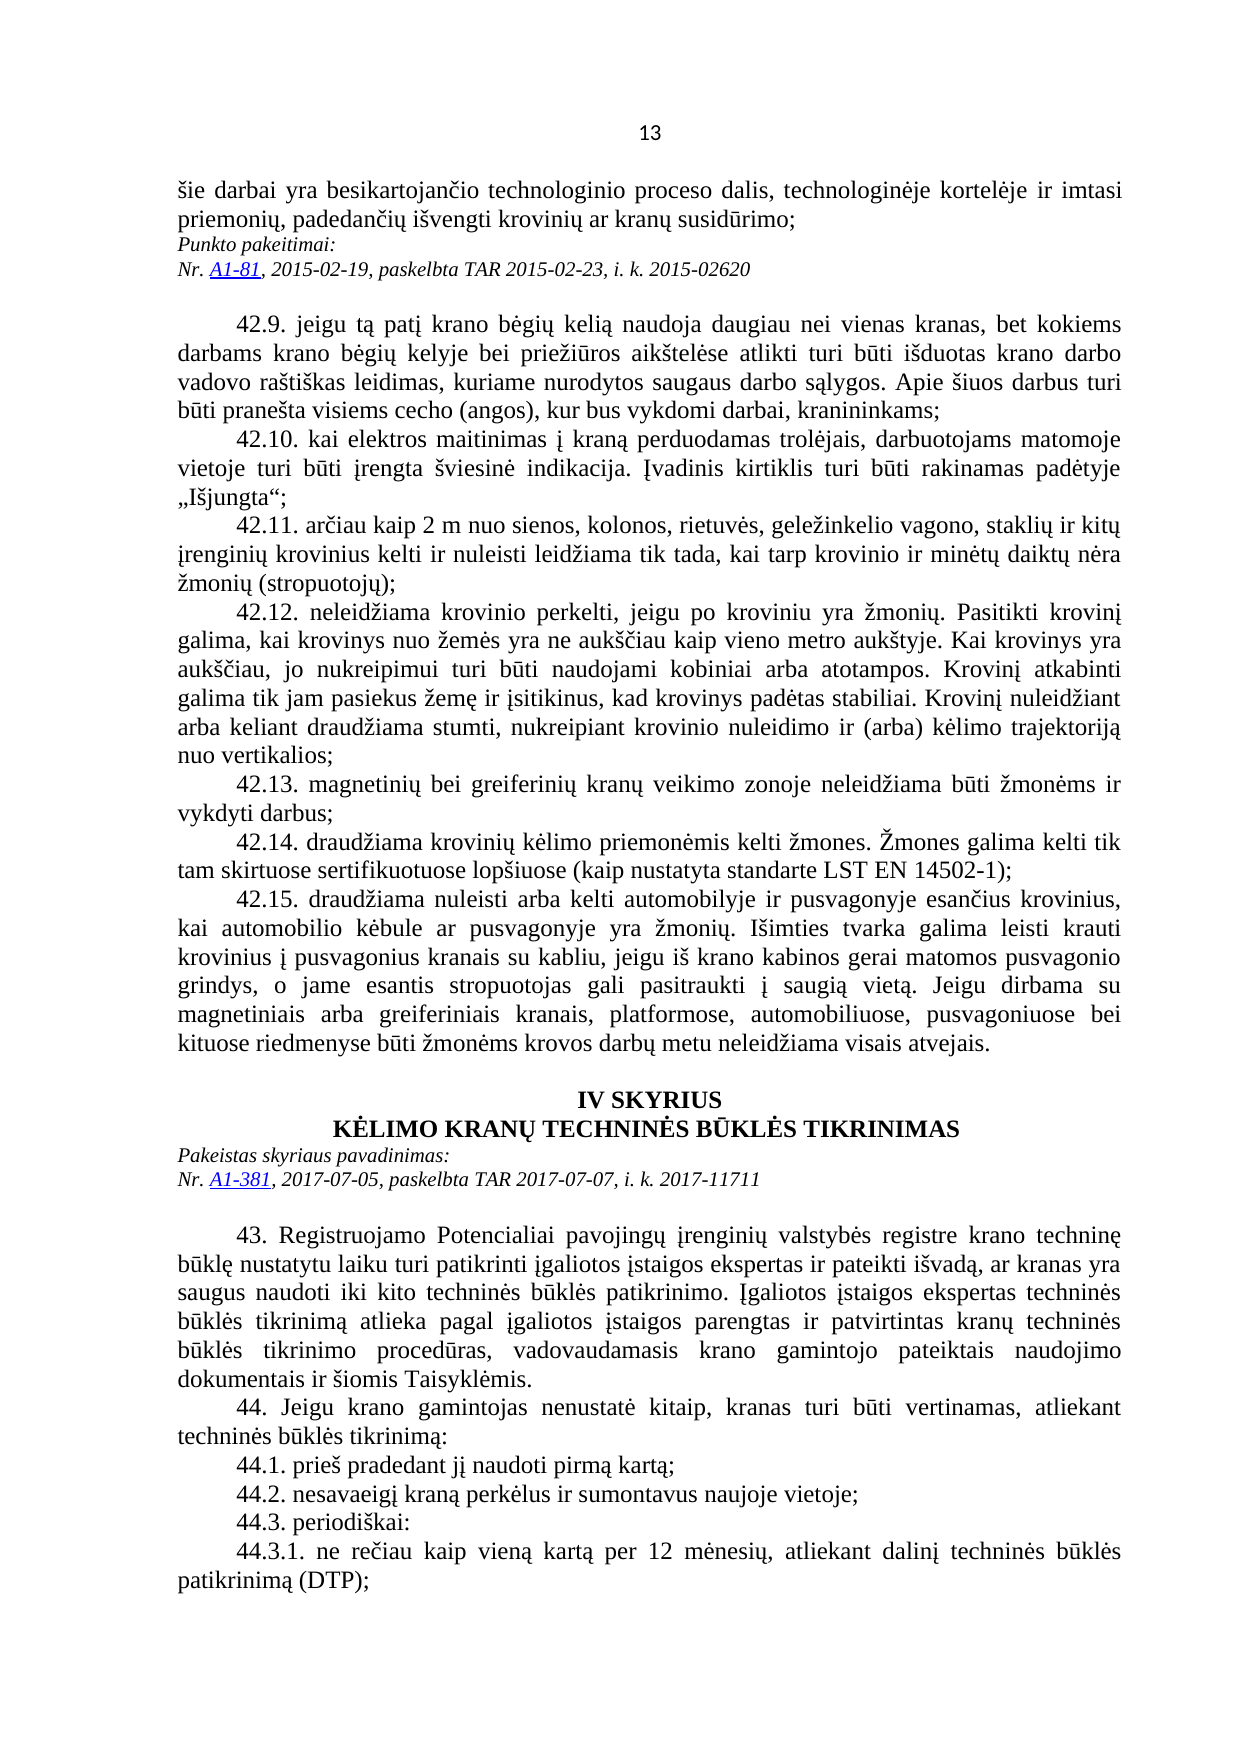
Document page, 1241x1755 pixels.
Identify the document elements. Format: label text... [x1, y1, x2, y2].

text 42.11. arčiau kaip 2 m nuo sienos, kolonos, rietuvės, geležinkelio vagono, staklių ir kitų įrenginių krovinius kelti ir nuleisti leidžiama tik tada, kai tarp krovinio ir minėtų daiktų nėra žmonių (stropuotojų); [177, 511, 1122, 597]
text 44. Jeigu krano gamintojas nenustatė kitaip, kranas turi būti vertinamas, atliekant techninės būklės tikrinimą: [177, 1392, 1122, 1450]
text KĖLIMO KRANŲ TECHNINĖS BŪKLĖS TIKRINIMAS [177, 1114, 1122, 1143]
text 44.3. periodiškai: [177, 1507, 1122, 1536]
text 44.3.1. ne rečiau kaip vieną kartą per 12 mėnesių, atliekant dalinį techninės būklės patikrinimą (DTP); [177, 1536, 1122, 1594]
text 42.15. draudžiama nuleisti arba kelti automobilyje ir pusvagonyje esančius krovinius, kai automobilio kėbule ar pusvagonyje yra žmonių. Išimties tvarka galima leisti krauti krovinius į pusvagonius kranais su kabliu, jeigu iš krano kabinos gerai matomos pusvagonio grindys, o jame esantis stropuotojas gali pasitraukti į saugią vietą. Jeigu dirbama su magnetiniais arba greiferiniais kranais, platformose, automobiliuose, pusvagoniuose bei kituose riedmenyse būti žmonėms krovos darbų metu neleidžiama visais atvejais. [177, 884, 1122, 1057]
text Pakeistas skyriaus pavadinimas: [177, 1143, 1122, 1167]
text 42.12. neleidžiama krovinio perkelti, jeigu po kroviniu yra žmonių. Pasitikti krovinį galima, kai krovinys nuo žemės yra ne aukščiau kaip vieno metro aukštyje. Kai krovinys yra aukščiau, jo nukreipimui turi būti naudojami kobiniai arba atotampos. Krovinį atkabinti galima tik jam pasiekus žemę ir įsitikinus, kad krovinys padėtas stabiliai. Krovinį nuleidžiant arba keliant draudžiama stumti, nukreipiant krovinio nuleidimo ir (arba) kėlimo trajektoriją nuo vertikalios; [177, 597, 1122, 769]
text IV SKYRIUS [177, 1086, 1122, 1114]
text 42.9. jeigu tą patį krano bėgių kelią naudoja daugiau nei vienas kranas, bet kokiems darbams krano bėgių kelyje bei priežiūros aikštelėse atlikti turi būti išduotas krano darbo vadovo raštiškas leidimas, kuriame nurodytos saugaus darbo sąlygos. Apie šiuos darbus turi būti pranešta visiems cecho (angos), kur bus vykdomi darbai, kranininkams; [177, 309, 1122, 424]
text 42.10. kai elektros maitinimas į kraną perduodamas trolėjais, darbuotojams matomoje vietoje turi būti įrengta šviesinė indikacija. Įvadinis kirtiklis turi būti rakinamas padėtyje „Išjungta“; [177, 424, 1122, 511]
text 44.1. prieš pradedant jį naudoti pirmą kartą; [177, 1450, 1122, 1479]
text Punkto pakeitimai: [177, 232, 1122, 256]
text Nr. A1-81, 2015-02-19, paskelbta TAR 2015-02-23, i. k. 2015-02620 [177, 256, 1122, 281]
text 42.14. draudžiama krovinių kėlimo priemonėmis kelti žmones. Žmones galima kelti tik tam skirtuose sertifikuotuose lopšiuose (kaip nustatyta standarte LST EN 14502-1); [177, 827, 1122, 884]
text šie darbai yra besikartojančio technologinio proceso dalis, technologinėje kortelėje ir imtasi priemonių, padedančių išvengti krovinių ar kranų susidūrimo; [177, 175, 1122, 232]
text 44.2. nesavaeigį kraną perkėlus ir sumontavus naujoje vietoje; [177, 1479, 1122, 1507]
text 43. Registruojamo Potencialiai pavojingų įrenginių valstybės registre krano techninę būklę nustatytu laiku turi patikrinti įgaliotos įstaigos ekspertas ir pateikti išvadą, ar kranas yra saugus naudoti iki kito techninės būklės patikrinimo. Įgaliotos įstaigos ekspertas techninės būklės tikrinimą atlieka pagal įgaliotos įstaigos parengtas ir patvirtintas kranų techninės būklės tikrinimo procedūras, vadovaudamasis krano gamintojo pateiktais naudojimo dokumentais ir šiomis Taisyklėmis. [177, 1220, 1122, 1392]
text Nr. A1-381, 2017-07-05, paskelbta TAR 2017-07-07, i. k. 2017-11711 [177, 1167, 1122, 1191]
text 42.13. magnetinių bei greiferinių kranų veikimo zonoje neleidžiama būti žmonėms ir vykdyti darbus; [177, 769, 1122, 827]
